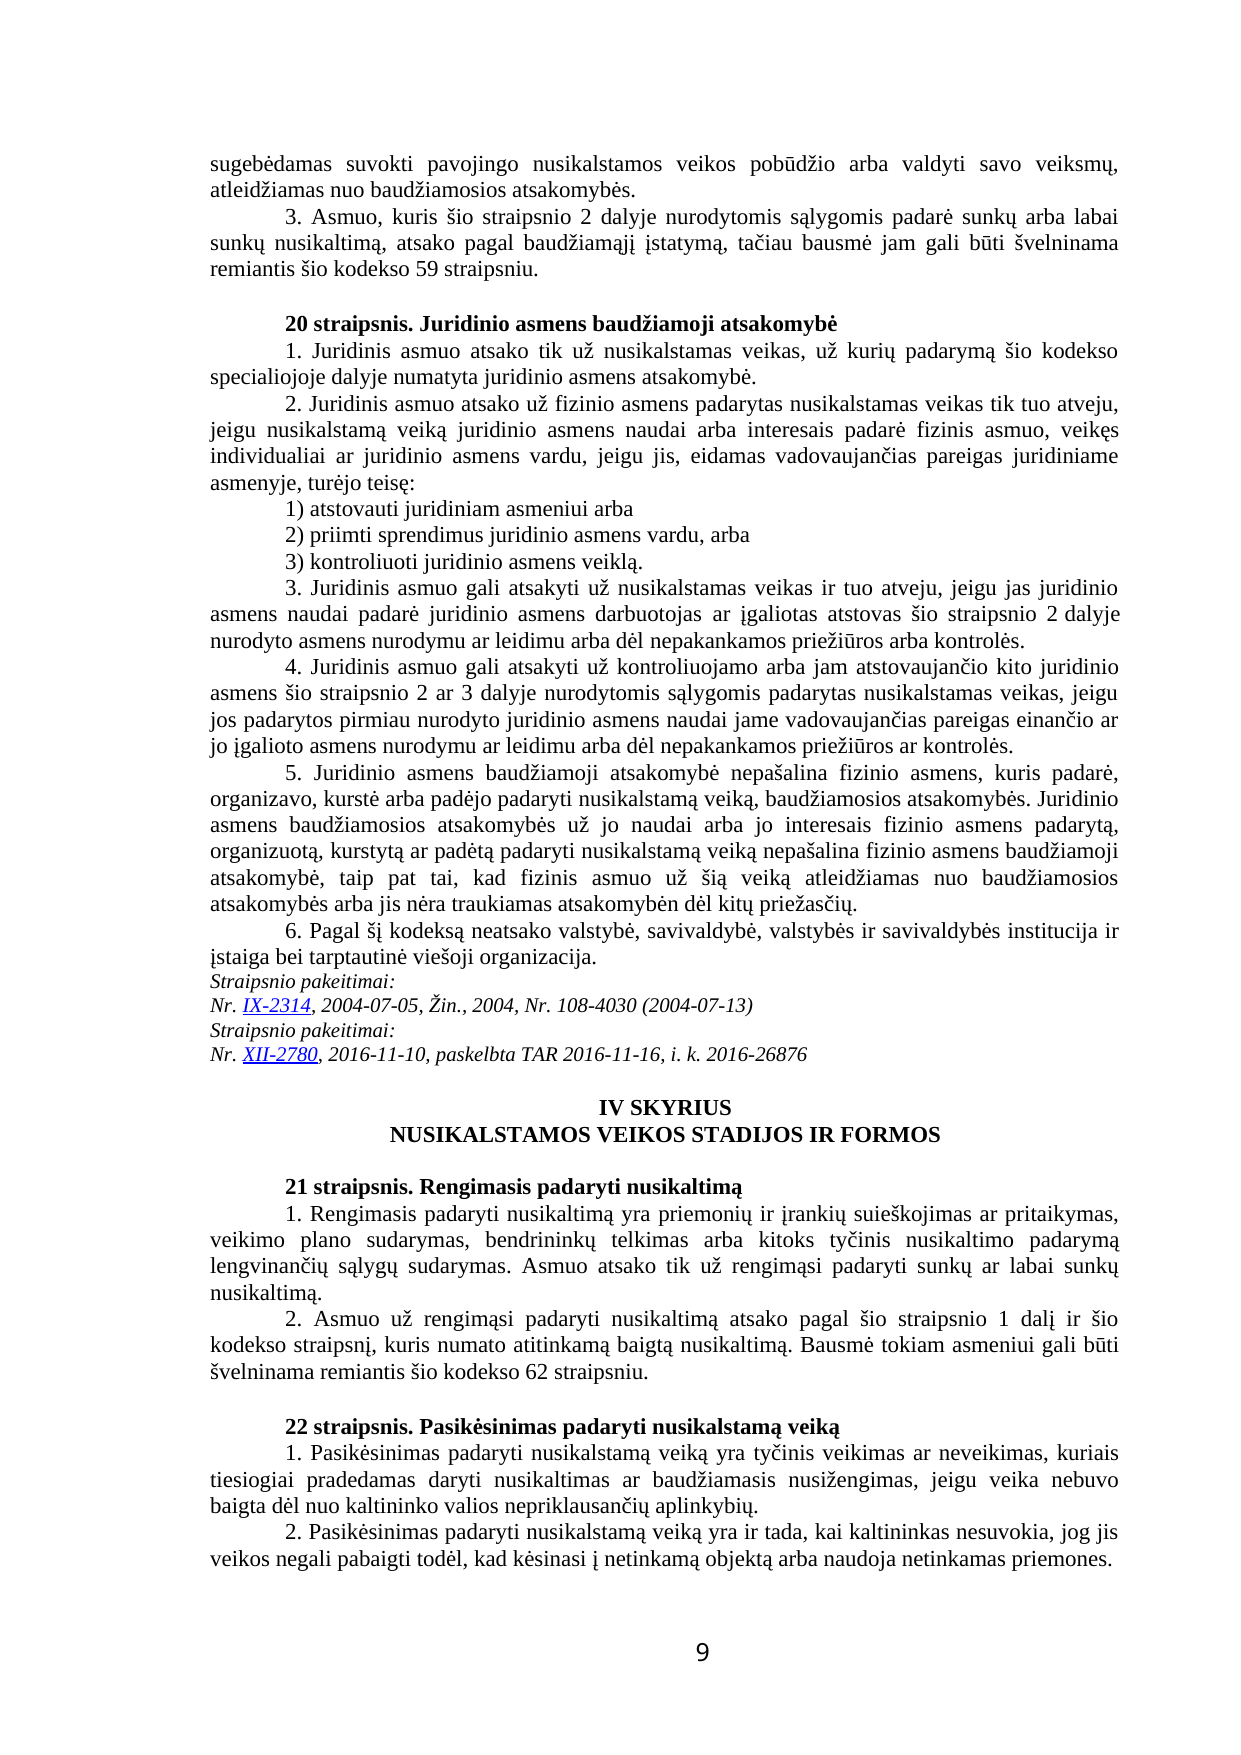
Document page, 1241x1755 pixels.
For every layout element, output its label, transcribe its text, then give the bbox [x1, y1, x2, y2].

subtitle IV SKYRIUS [210, 1094, 1120, 1121]
text 2. Pasikėsinimas padaryti nusikalstamą veiką yra ir tada, kai kaltininkas nesuvokia, jog jis veikos negali pabaigti todėl, kad kėsinasi į netinkamą objektą arba naudoja netinkamas priemones. [210, 1518, 1120, 1571]
text 1) atstovauti juridiniam asmeniui arba [210, 495, 1120, 521]
text Nr. IX-2314, 2004-07-05, Žin., 2004, Nr. 108-4030 (2004-07-13) [210, 993, 1120, 1017]
text Straipsnio pakeitimai: [210, 1017, 1120, 1042]
text 21 straipsnis. Rengimasis padaryti nusikaltimą [210, 1173, 1120, 1200]
text Straipsnio pakeitimai: [210, 969, 1120, 993]
text 4. Juridinis asmuo gali atsakyti už kontroliuojamo arba jam atstovaujančio kito juridinio asmens šio straipsnio 2 ar 3 dalyje nurodytomis sąlygomis padarytas nusikalstamas veikas, jeigu jos padarytos pirmiau nurodyto juridinio asmens naudai jame vadovaujančias pareigas einančio ar jo įgalioto asmens nurodymu ar leidimu arba dėl nepakankamos priežiūros ar kontrolės. [210, 653, 1120, 758]
text 2) priimti sprendimus juridinio asmens vardu, arba [210, 521, 1120, 548]
text 3. Juridinis asmuo gali atsakyti už nusikalstamas veikas ir tuo atveju, jeigu jas juridinio asmens naudai padarė juridinio asmens darbuotojas ar įgaliotas atstovas šio straipsnio 2 dalyje nurodyto asmens nurodymu ar leidimu arba dėl nepakankamos priežiūros arba kontrolės. [210, 574, 1120, 653]
text NUSIKALSTAMOS VEIKOS STADIJOS IR FORMOS [210, 1121, 1120, 1147]
text 5. Juridinio asmens baudžiamoji atsakomybė nepašalina fizinio asmens, kuris padarė, organizavo, kurstė arba padėjo padaryti nusikalstamą veiką, baudžiamosios atsakomybės. Juridinio asmens baudžiamosios atsakomybės už jo naudai arba jo interesais fizinio asmens padarytą, organizuotą, kurstytą ar padėtą padaryti nusikalstamą veiką nepašalina fizinio asmens baudžiamoji atsakomybė, taip pat tai, kad fizinis asmuo už šią veiką atleidžiamas nuo baudžiamosios atsakomybės arba jis nėra traukiamas atsakomybėn dėl kitų priežasčių. [210, 758, 1120, 917]
text 1. Pasikėsinimas padaryti nusikalstamą veiką yra tyčinis veikimas ar neveikimas, kuriais tiesiogiai pradedamas daryti nusikaltimas ar baudžiamasis nusižengimas, jeigu veika nebuvo baigta dėl nuo kaltininko valios nepriklausančių aplinkybių. [210, 1439, 1120, 1518]
text 2. Asmuo už rengimąsi padaryti nusikaltimą atsako pagal šio straipsnio 1 dalį ir šio kodekso straipsnį, kuris numato atitinkamą baigtą nusikaltimą. Bausmė tokiam asmeniui gali būti švelninama remiantis šio kodekso 62 straipsniu. [210, 1305, 1120, 1384]
text 6. Pagal šį kodeksą neatsako valstybė, savivaldybė, valstybės ir savivaldybės institucija ir įstaiga bei tarptautinė viešoji organizacija. [210, 917, 1120, 969]
text sugebėdamas suvokti pavojingo nusikalstamos veikos pobūdžio arba valdyti savo veiksmų, atleidžiamas nuo baudžiamosios atsakomybės. [210, 150, 1120, 203]
text 22 straipsnis. Pasikėsinimas padaryti nusikalstamą veiką [210, 1413, 1120, 1439]
text 2. Juridinis asmuo atsako už fizinio asmens padarytas nusikalstamas veikas tik tuo atveju, jeigu nusikalstamą veiką juridinio asmens naudai arba interesais padarė fizinis asmuo, veikęs individualiai ar juridinio asmens vardu, jeigu jis, eidamas vadovaujančias pareigas juridiniame asmenyje, turėjo teisę: [210, 389, 1120, 495]
text 1. Rengimasis padaryti nusikaltimą yra priemonių ir įrankių suieškojimas ar pritaikymas, veikimo plano sudarymas, bendrininkų telkimas arba kitoks tyčinis nusikaltimo padarymą lengvinančių sąlygų sudarymas. Asmuo atsako tik už rengimąsi padaryti sunkų ar labai sunkų nusikaltimą. [210, 1200, 1120, 1305]
text 1. Juridinis asmuo atsako tik už nusikalstamas veikas, už kurių padarymą šio kodekso specialiojoje dalyje numatyta juridinio asmens atsakomybė. [210, 337, 1120, 389]
text 20 straipsnis. Juridinio asmens baudžiamoji atsakomybė [210, 311, 1120, 337]
text 3) kontroliuoti juridinio asmens veiklą. [210, 548, 1120, 574]
text 3. Asmuo, kuris šio straipsnio 2 dalyje nurodytomis sąlygomis padarė sunkų arba labai sunkų nusikaltimą, atsako pagal baudžiamąjį įstatymą, tačiau bausmė jam gali būti švelninama remiantis šio kodekso 59 straipsniu. [210, 203, 1120, 282]
text Nr. XII-2780, 2016-11-10, paskelbta TAR 2016-11-16, i. k. 2016-26876 [210, 1042, 1120, 1066]
